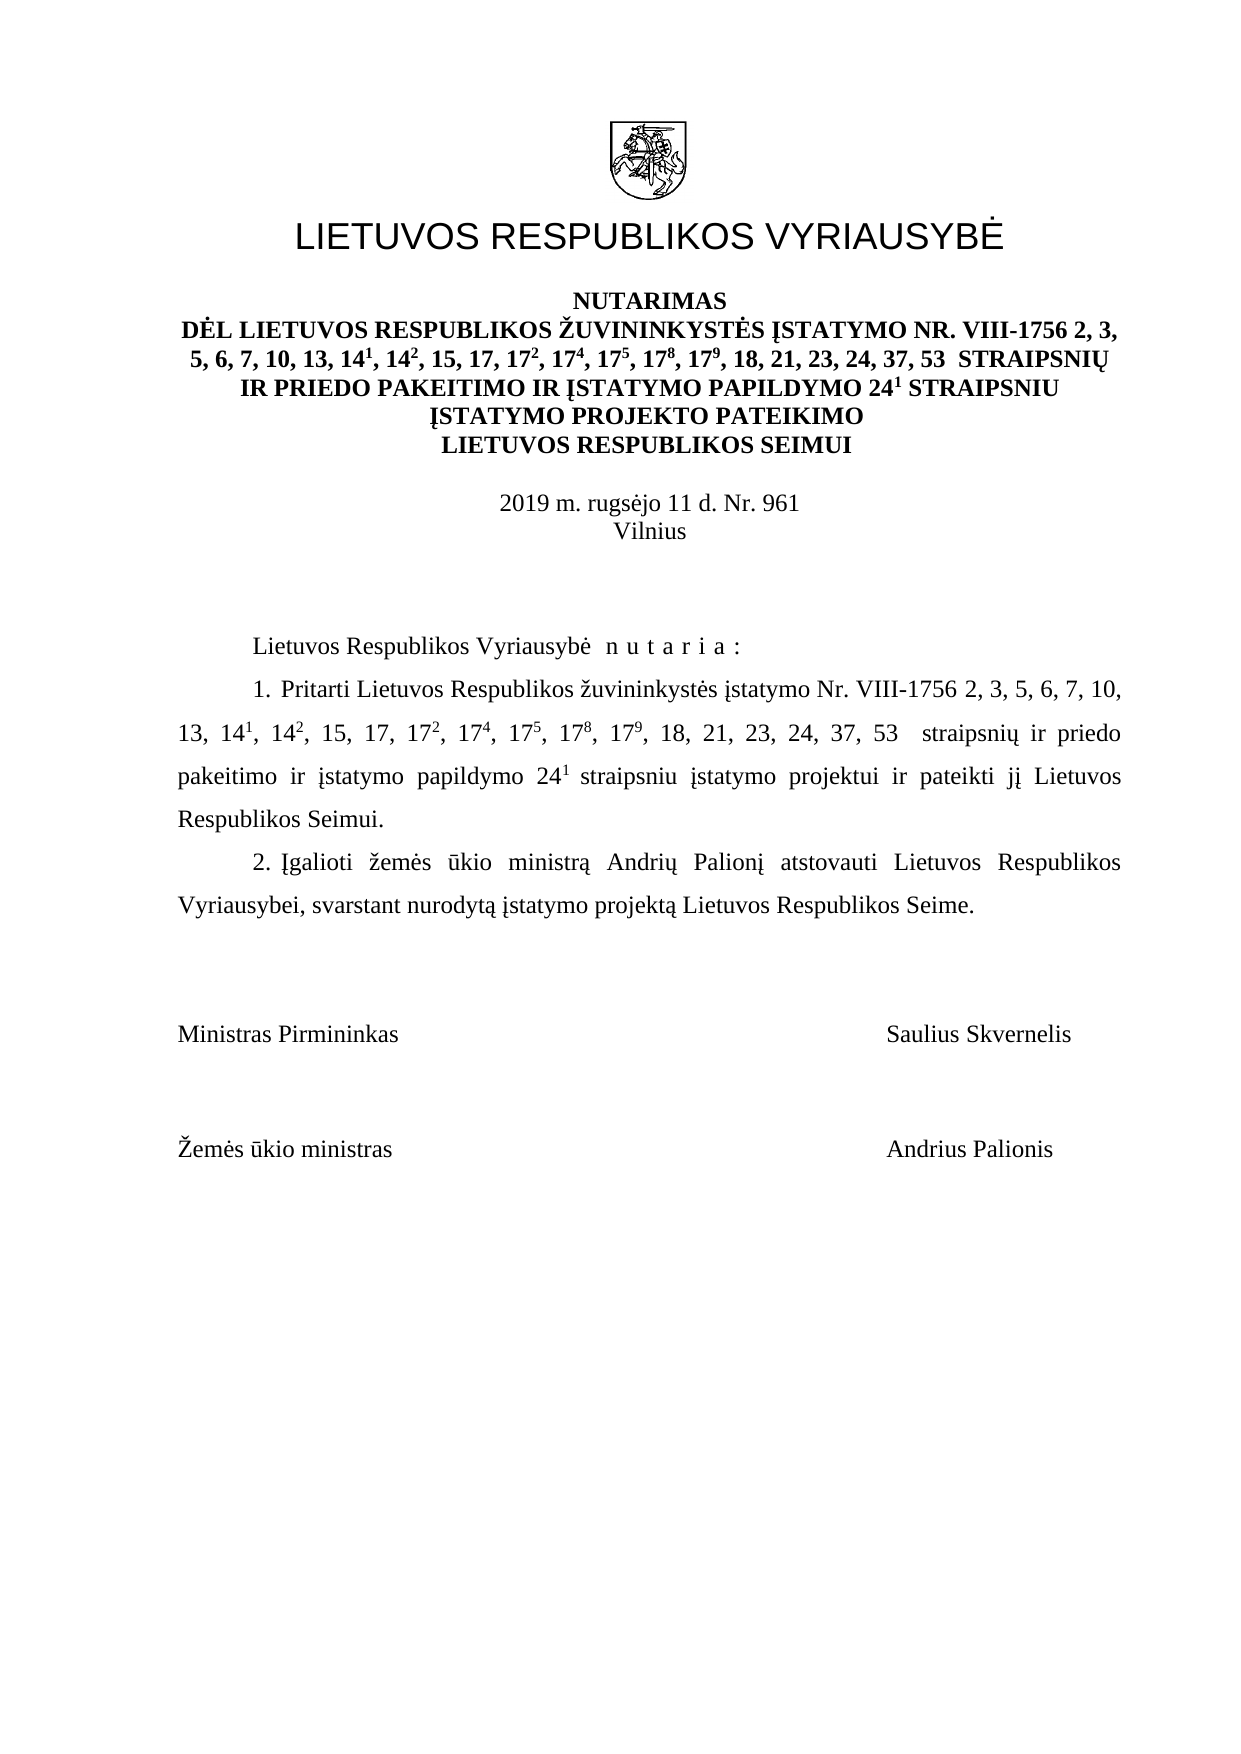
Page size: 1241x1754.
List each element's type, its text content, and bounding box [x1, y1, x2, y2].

text 1. Pritarti Lietuvos Respublikos žuvininkystės įstatymo Nr. VIII-1756 2, 3, 5, 6, 7, 10, 13, 141, 142, 15, 17, 172, 174, 175, 178, 179, 18, 21, 23, 24, 37, 53 straipsnių ir priedo pakeitimo ir įstatymo papildymo 241 straipsniu įstatymo projektui ir pateikti jį Lietuvos Respublikos Seimui. [177, 674, 1122, 833]
text Vilnius [177, 516, 1122, 545]
text Lietuvos Respublikos Vyriausybė [177, 214, 1122, 258]
text DĖL LIETUVOS RESPUBLIKOS ŽUVININKYSTĖS ĮSTATYMO NR. VIII-1756 2, 3, 5, 6, 7, 10, 13, 141, 142, 15, 17, 172, 174, 175, 178, 179, 18, 21, 23, 24, 37, 53 STRAIPSNIŲ IR PRIEDO PAKEITIMO IR ĮSTATYMO PAPILDYMO 241 STRAIPSNIU [177, 315, 1122, 401]
text 2019 m. rugsėjo 11 d. Nr. 961 [177, 488, 1122, 516]
text Žemės ūkio ministras Andrius Palionis [177, 1134, 1122, 1163]
text nutarimas [177, 286, 1122, 315]
text ĮSTATYMO PROJEKTO PATEIKIMO [177, 401, 1122, 430]
text Lietuvos Respublikos Vyriausybė nutaria: [177, 631, 1122, 660]
text LIETUVOS RESPUBLIKOS SEIMUI [236, 430, 1063, 459]
text 2. Įgalioti žemės ūkio ministrą Andrių Palionį atstovauti Lietuvos Respublikos Vyriausybei, svarstant nurodytą įstatymo projektą Lietuvos Respublikos Seime. [177, 847, 1122, 919]
text Ministras Pirmininkas Saulius Skvernelis [177, 1019, 1122, 1048]
